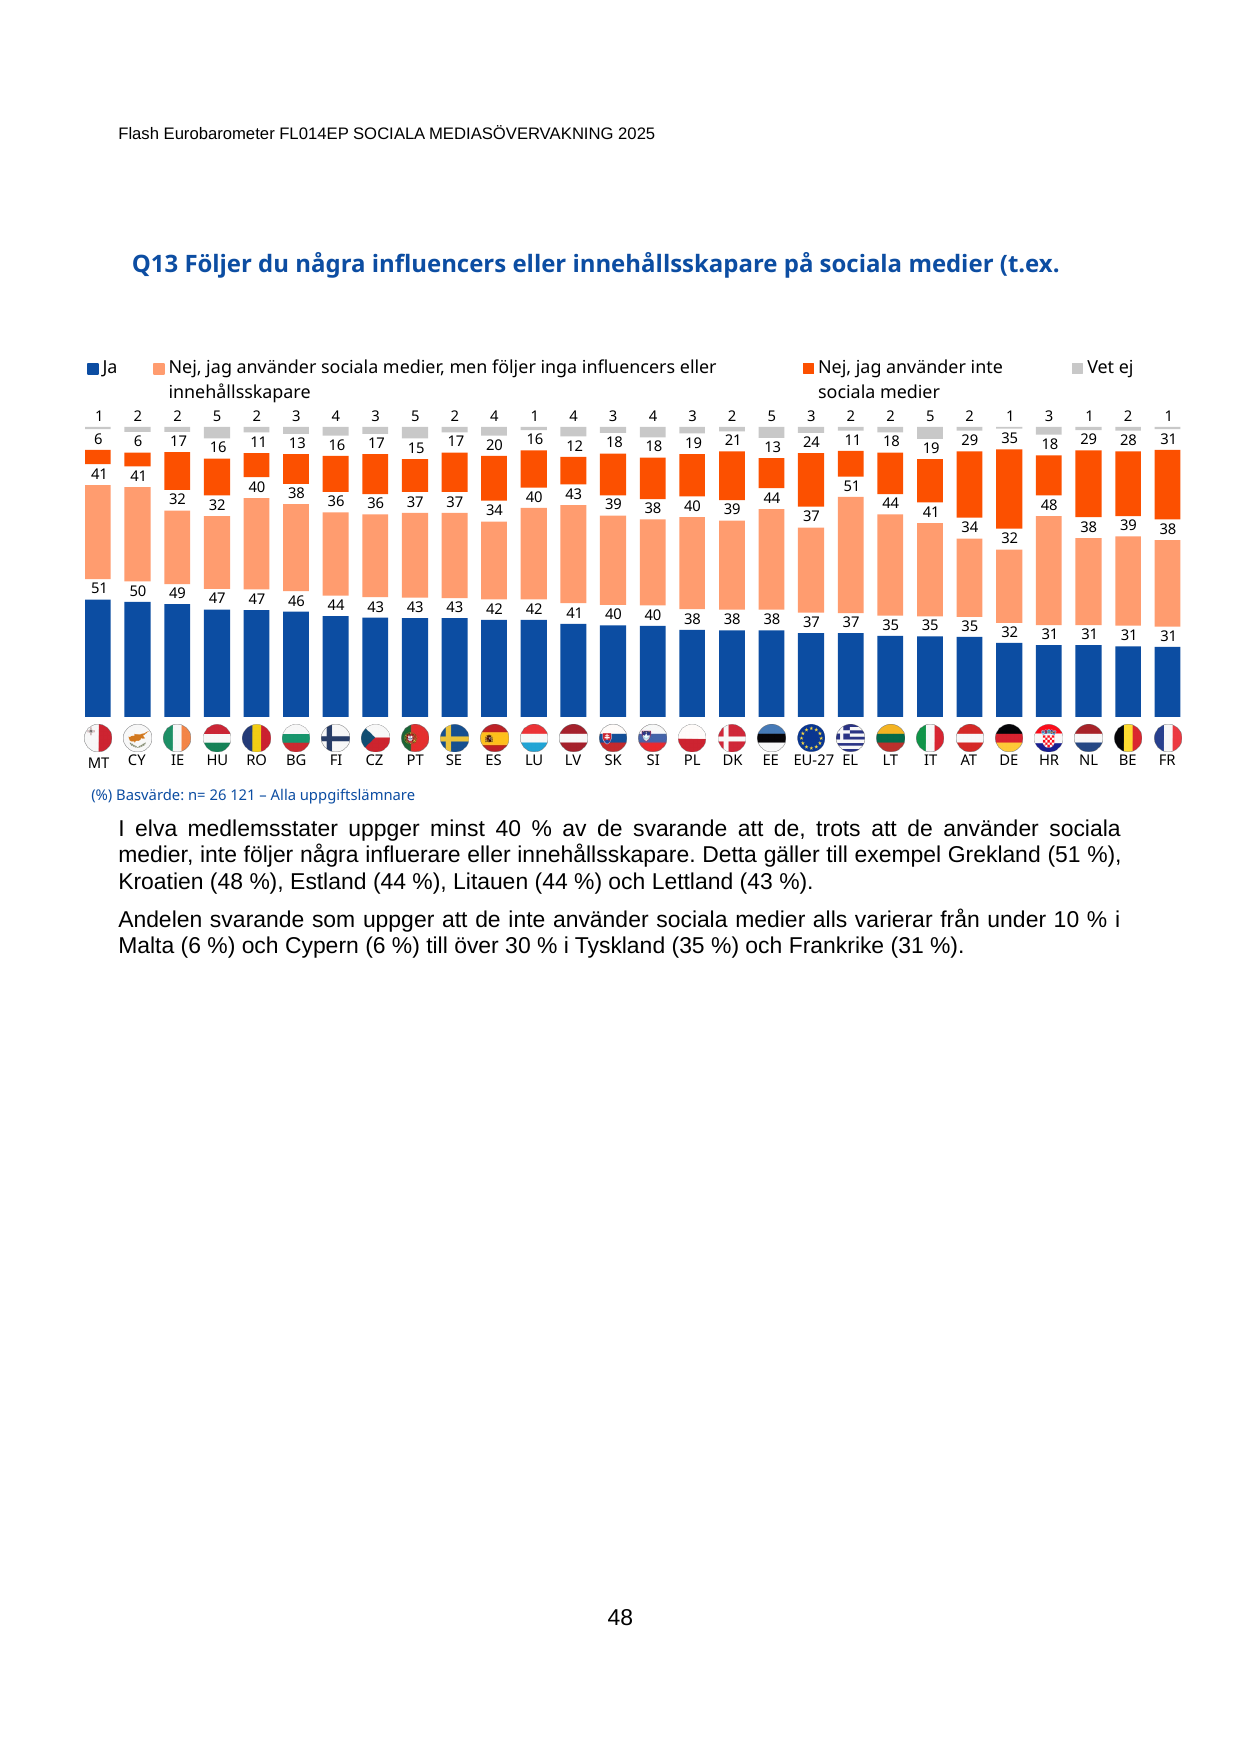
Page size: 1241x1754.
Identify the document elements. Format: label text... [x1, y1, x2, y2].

picture [757, 724, 786, 752]
picture [480, 724, 509, 752]
picture [203, 724, 231, 752]
picture [361, 724, 390, 752]
picture [520, 724, 548, 752]
picture [440, 724, 469, 752]
picture [956, 724, 984, 752]
text [118, 223, 1122, 249]
picture [559, 724, 588, 752]
picture [638, 724, 667, 752]
picture [797, 724, 825, 752]
picture [1034, 724, 1063, 752]
picture [1114, 724, 1142, 752]
picture [995, 724, 1023, 752]
picture [123, 724, 152, 752]
picture [1154, 724, 1182, 752]
picture [1074, 724, 1103, 752]
picture [876, 724, 905, 752]
picture [916, 724, 944, 752]
picture [163, 724, 191, 752]
text Andelen svarande som uppger att de inte använder sociala medier alls varierar från under 10 % i Malta (6 %) och Cypern (6 %) till över 30 % i Tyskland (35 %) och Frankrike (31 %). [118, 906, 1122, 958]
picture [599, 724, 627, 752]
picture [242, 724, 271, 752]
picture [84, 724, 112, 752]
text I elva medlemsstater uppger minst 40 % av de svarande att de, trots att de använder sociala medier, inte följer några influerare eller innehållsskapare. Detta gäller till exempel Grekland (51 %), Kroatien (48 %), Estland (44 %), Litauen (44 %) och Lettland (43 %). [118, 807, 1122, 894]
picture [321, 724, 350, 752]
picture [401, 724, 429, 752]
picture [678, 724, 706, 752]
picture [836, 724, 865, 752]
picture [282, 724, 310, 752]
picture [718, 724, 746, 752]
